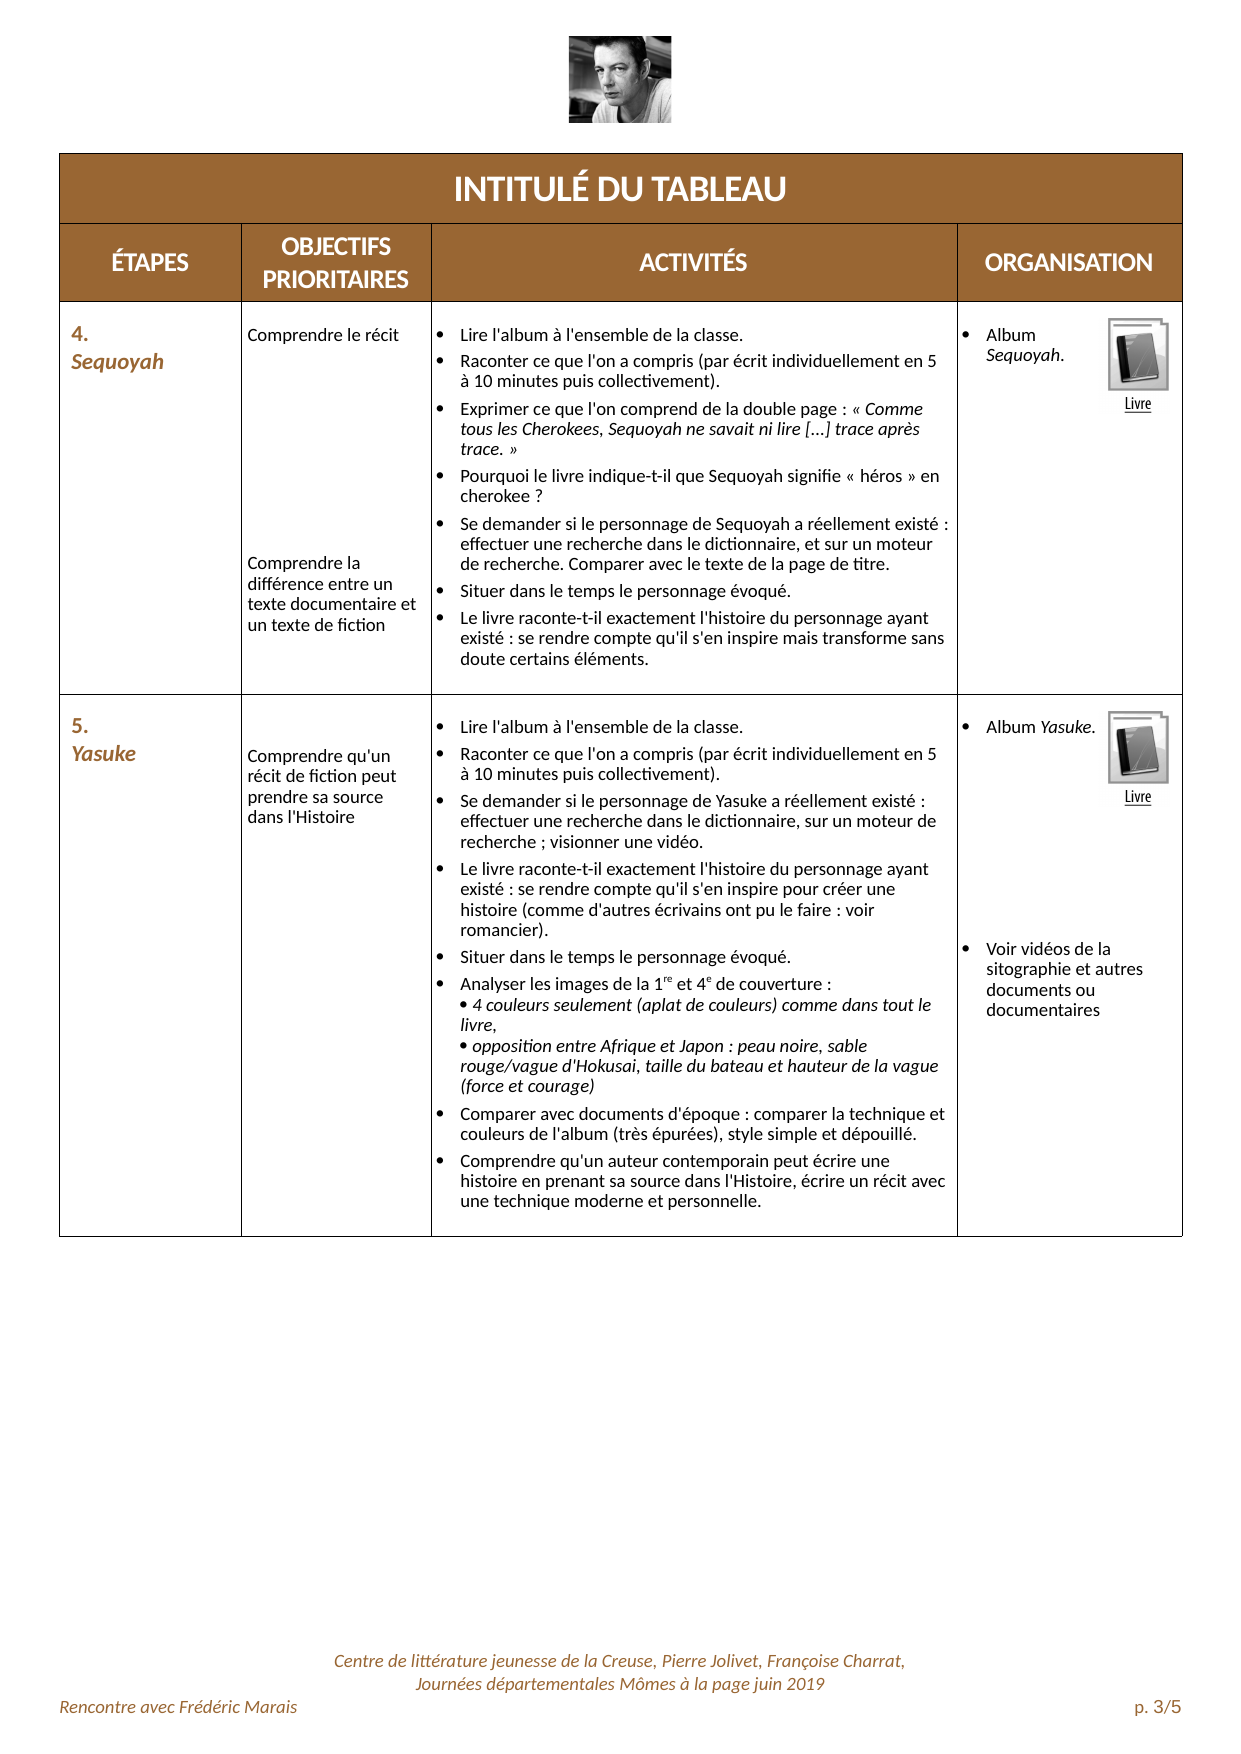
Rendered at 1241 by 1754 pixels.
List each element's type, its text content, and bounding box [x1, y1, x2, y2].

table_cell Lire l'album à l'ensemble de la classe. Raconter ce que l'on a compris (par écrit individuellement en 5 à 10 minutes puis collectivement). Se demander si le personnage de Yasuke a réellement existé : effectuer une recherche dans le dictionnaire, sur un moteur de recherche ; visionner une vidéo. Le livre raconte-t-il exactement l'histoire du personnage ayant existé : se rendre compte qu'il s'en inspire pour créer une histoire (comme d'autres écrivains ont pu le faire : voir romancier). Situer dans le temps le personnage évoqué. Analyser les images de la 1re et 4e de couverture : 4 couleurs seulement (aplat de couleurs) comme dans tout le livre, opposition entre Afrique et Japon : peau noire, sable rouge/vague d'Hokusai, taille du bateau et hauteur de la vague (force et courage) Comparer avec documents d'époque : comparer la technique et couleurs de l'album (très épurées), style simple et dépouillé. Comprendre qu'un auteur contemporain peut écrire une histoire en prenant sa source dans l'Histoire, écrire un récit avec une technique moderne et personnelle. [432, 695, 957, 1236]
table_cell Comprendre qu'un récit de fiction peut prendre sa source dans l'Histoire [242, 695, 431, 1236]
picture [568, 36, 672, 123]
picture [1097, 711, 1170, 807]
table_cell Activités [432, 224, 957, 301]
table_cell Objectifs prioritaires [242, 224, 431, 301]
table_cell 4. Sequoyah [60, 302, 241, 693]
table_cell étapes [60, 224, 241, 301]
table_cell Album Yasuke. Voir vidéos de la sitographie et autres documents ou documentaires [958, 695, 1182, 1236]
picture [1097, 318, 1170, 414]
table_cell Organisation [958, 224, 1182, 301]
table_header INTITULÉ DU TABLEAU [60, 154, 1182, 223]
table_cell 5. Yasuke [60, 695, 241, 1236]
table_cell Comprendre le récit Comprendre la différence entre un texte documentaire et un texte de fiction [242, 302, 431, 693]
table_cell Lire l'album à l'ensemble de la classe. Raconter ce que l'on a compris (par écrit individuellement en 5 à 10 minutes puis collectivement). Exprimer ce que l'on comprend de la double page : « Comme tous les Cherokees, Sequoyah ne savait ni lire [...] trace après trace. » Pourquoi le livre indique-t-il que Sequoyah signifie « héros » en cherokee ? Se demander si le personnage de Sequoyah a réellement existé : effectuer une recherche dans le dictionnaire, et sur un moteur de recherche. Comparer avec le texte de la page de titre. Situer dans le temps le personnage évoqué. Le livre raconte-t-il exactement l'histoire du personnage ayant existé : se rendre compte qu'il s'en inspire mais transforme sans doute certains éléments. [432, 302, 957, 693]
table_cell Album Sequoyah. [958, 302, 1182, 693]
